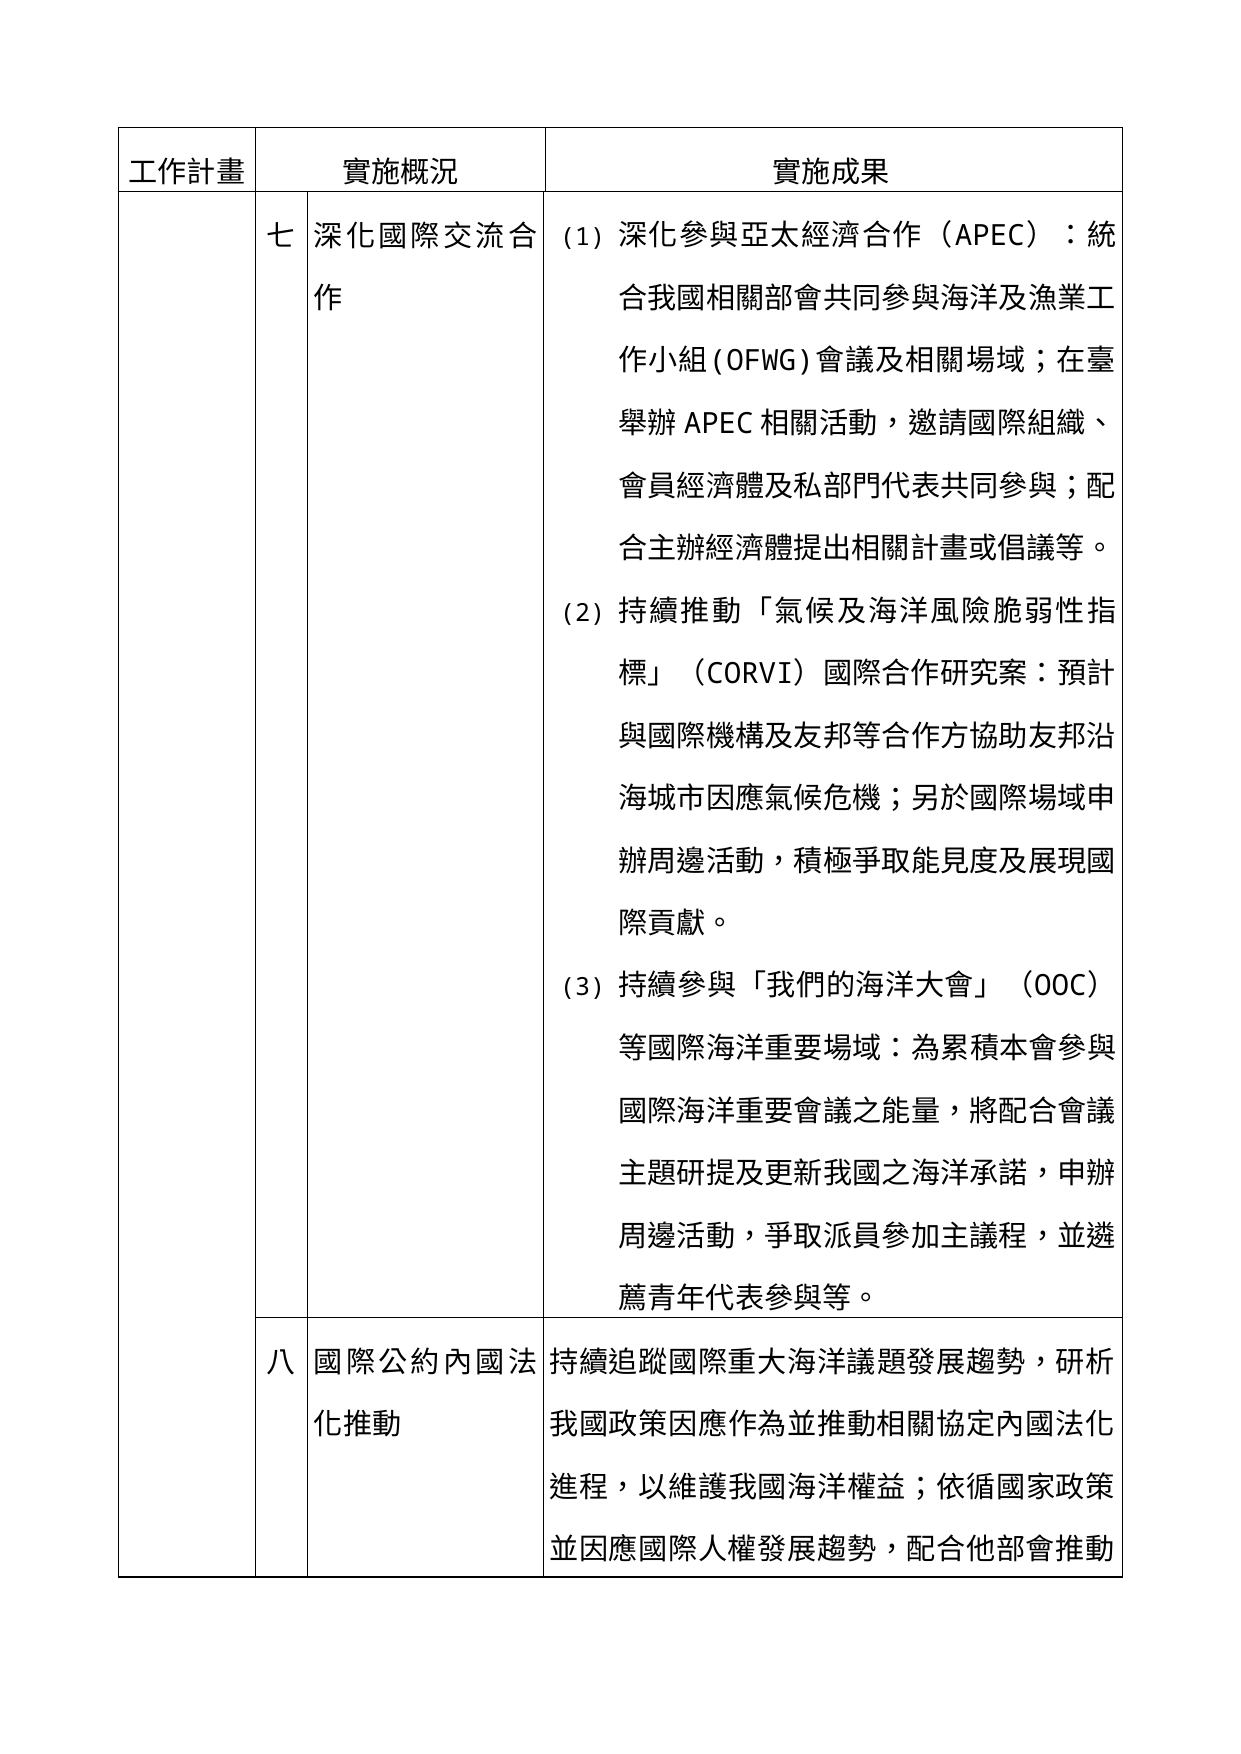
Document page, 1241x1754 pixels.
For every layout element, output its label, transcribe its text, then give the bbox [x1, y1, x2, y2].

table_cell 七 [256, 192, 307, 1317]
table_cell 深化國際交流合作 [308, 192, 543, 1317]
table_cell 深化參與亞太經濟合作（APEC）：統合我國相關部會共同參與海洋及漁業工作小組(OFWG)會議及相關場域；在臺舉辦APEC相關活動，邀請國際組織、會員經濟體及私部門代表共同參與；配合主辦經濟體提出相關計畫或倡議等。 持續推動「氣候及海洋風險脆弱性指標」（CORVI）國際合作研究案：預計與國際機構及友邦等合作方協助友邦沿海城市因應氣候危機；另於國際場域申辦周邊活動，積極爭取能見度及展現國際貢獻。 持續參與「我們的海洋大會」（OOC）等國際海洋重要場域：為累積本會參與國際海洋重要會議之能量，將配合會議主題研提及更新我國之海洋承諾，申辦周邊活動，爭取派員參加主議程，並遴薦青年代表參與等。 [544, 192, 1122, 1317]
table_cell 八 [256, 1318, 307, 1576]
table_cell 持續追蹤國際重大海洋議題發展趨勢，研析我國政策因應作為並推動相關協定內國法化進程，以維護我國海洋權益；依循國家政策並因應國際人權發展趨勢，配合他部會推動海洋相關領域人權發展。 [544, 1318, 1122, 1576]
table_header 實施成果 [546, 128, 1122, 191]
table_cell 國際公約內國法化推動 [308, 1318, 543, 1576]
table_cell [119, 192, 255, 1576]
table_header 工作計畫 [119, 128, 255, 191]
table_header 實施概況 [256, 128, 545, 191]
